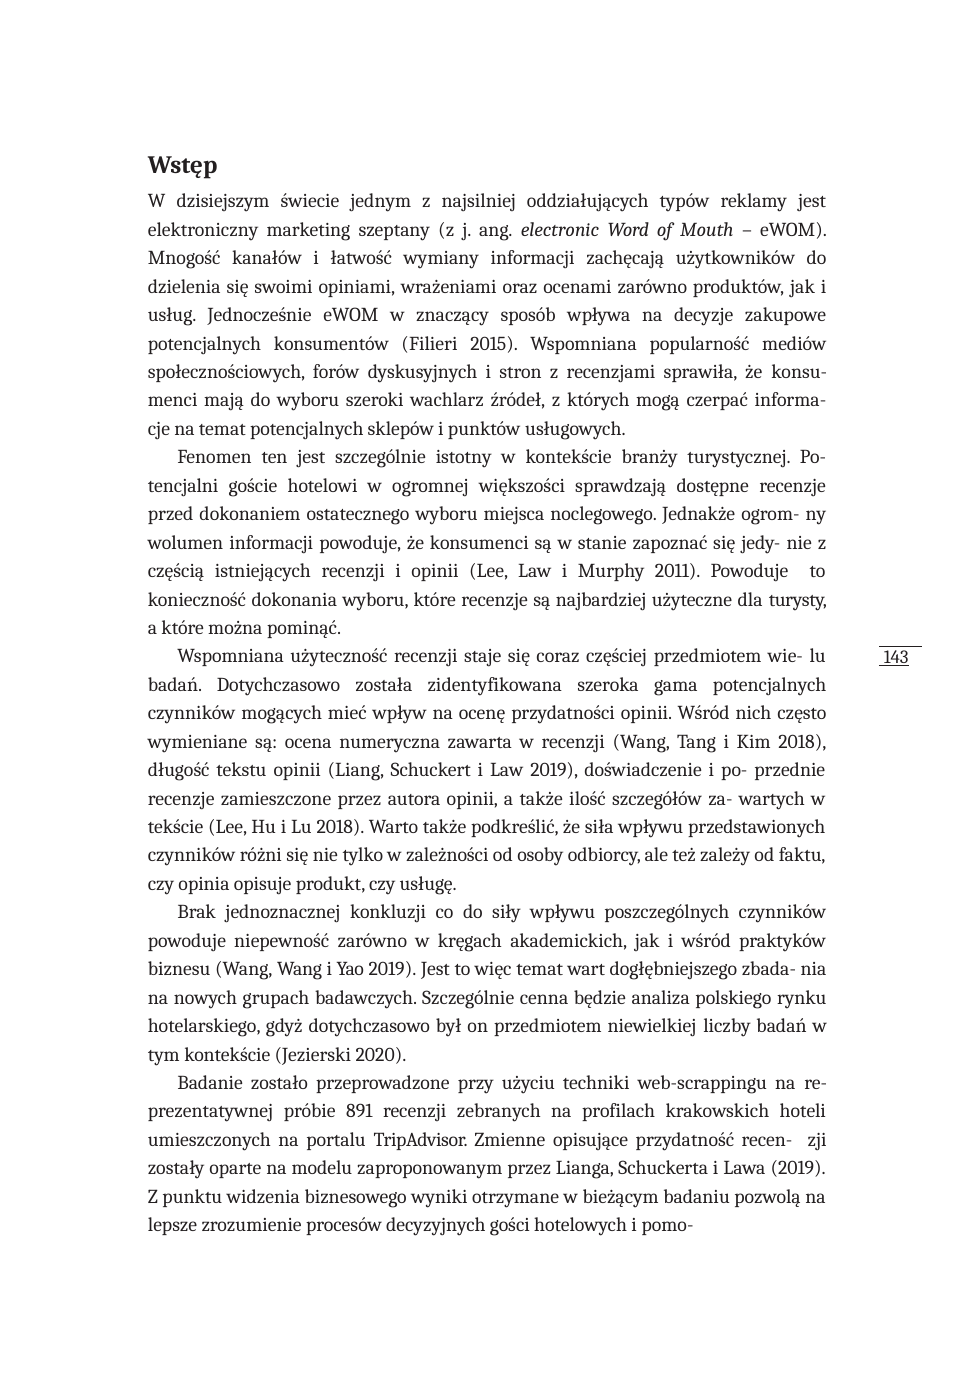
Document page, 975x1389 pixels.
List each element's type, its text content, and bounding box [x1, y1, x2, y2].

text Fenomen ten jest szczególnie istotny w kontekście branży turystycznej. Po- tencjalni goście hotelowi w ogromnej większości sprawdzają dostępne recenzje przed dokonaniem ostatecznego wyboru miejsca noclegowego. Jednakże ogrom- ny wolumen informacji powoduje, że konsumenci są w stanie zapoznać się jedy- nie z częścią istniejących recenzji i opinii (Lee, Law i Murphy 2011). Powoduje to konieczność dokonania wyboru, które recenzje są najbardziej użyteczne dla turysty, a które można pominąć. [148, 446, 827, 639]
text Wspomniana użyteczność recenzji staje się coraz częściej przedmiotem wie- lu badań. Dotychczasowo została zidentyfikowana szeroka gama potencjalnych czynników mogących mieć wpływ na ocenę przydatności opinii. Wśród nich często wymieniane są: ocena numeryczna zawarta w recenzji (Wang, Tang i Kim 2018), długość tekstu opinii (Liang, Schuckert i Law 2019), doświadczenie i po- przednie recenzje zamieszczone przez autora opinii, a także ilość szczegółów za- wartych w tekście (Lee, Hu i Lu 2018). Warto także podkreślić, że siła wpływu przedstawionych czynników różni się nie tylko w zależności od osoby odbiorcy, ale też zależy od faktu, czy opinia opisuje produkt, czy usługę. [148, 645, 827, 895]
text Brak jednoznacznej konkluzji co do siły wpływu poszczególnych czynników powoduje niepewność zarówno w kręgach akademickich, jak i wśród praktyków biznesu (Wang, Wang i Yao 2019). Jest to więc temat wart dogłębniejszego zbada- nia na nowych grupach badawczych. Szczególnie cenna będzie analiza polskiego rynku hotelarskiego, gdyż dotychczasowo był on przedmiotem niewielkiej liczby badań w tym kontekście (Jezierski 2020). [148, 901, 827, 1066]
subtitle Wstęp [148, 151, 827, 179]
text W dzisiejszym świecie jednym z najsilniej oddziałujących typów reklamy jest elektroniczny marketing szeptany (z j. ang. electronic Word of Mouth – eWOM). Mnogość kanałów i łatwość wymiany informacji zachęcają użytkowników do dzielenia się swoimi opiniami, wrażeniami oraz ocenami zarówno produktów, jak i usług. Jednocześnie eWOM w znaczący sposób wpływa na decyzje zakupowe potencjalnych konsumentów (Filieri 2015). Wspomniana popularność mediów społecznościowych, forów dyskusyjnych i stron z recenzjami sprawiła, że konsu- menci mają do wyboru szeroki wachlarz źródeł, z których mogą czerpać informa- cje na temat potencjalnych sklepów i punktów usługowych. [148, 190, 827, 440]
text Badanie zostało przeprowadzone przy użyciu techniki web-scrappingu na re- prezentatywnej próbie 891 recenzji zebranych na profilach krakowskich hoteli umieszczonych na portalu TripAdvisor. Zmienne opisujące przydatność recen- zji zostały oparte na modelu zaproponowanym przez Lianga, Schuckerta i Lawa (2019). Z punktu widzenia biznesowego wyniki otrzymane w bieżącym badaniu pozwolą na lepsze zrozumienie procesów decyzyjnych gości hotelowych i pomo- [148, 1072, 827, 1237]
text 143 [879, 641, 935, 668]
